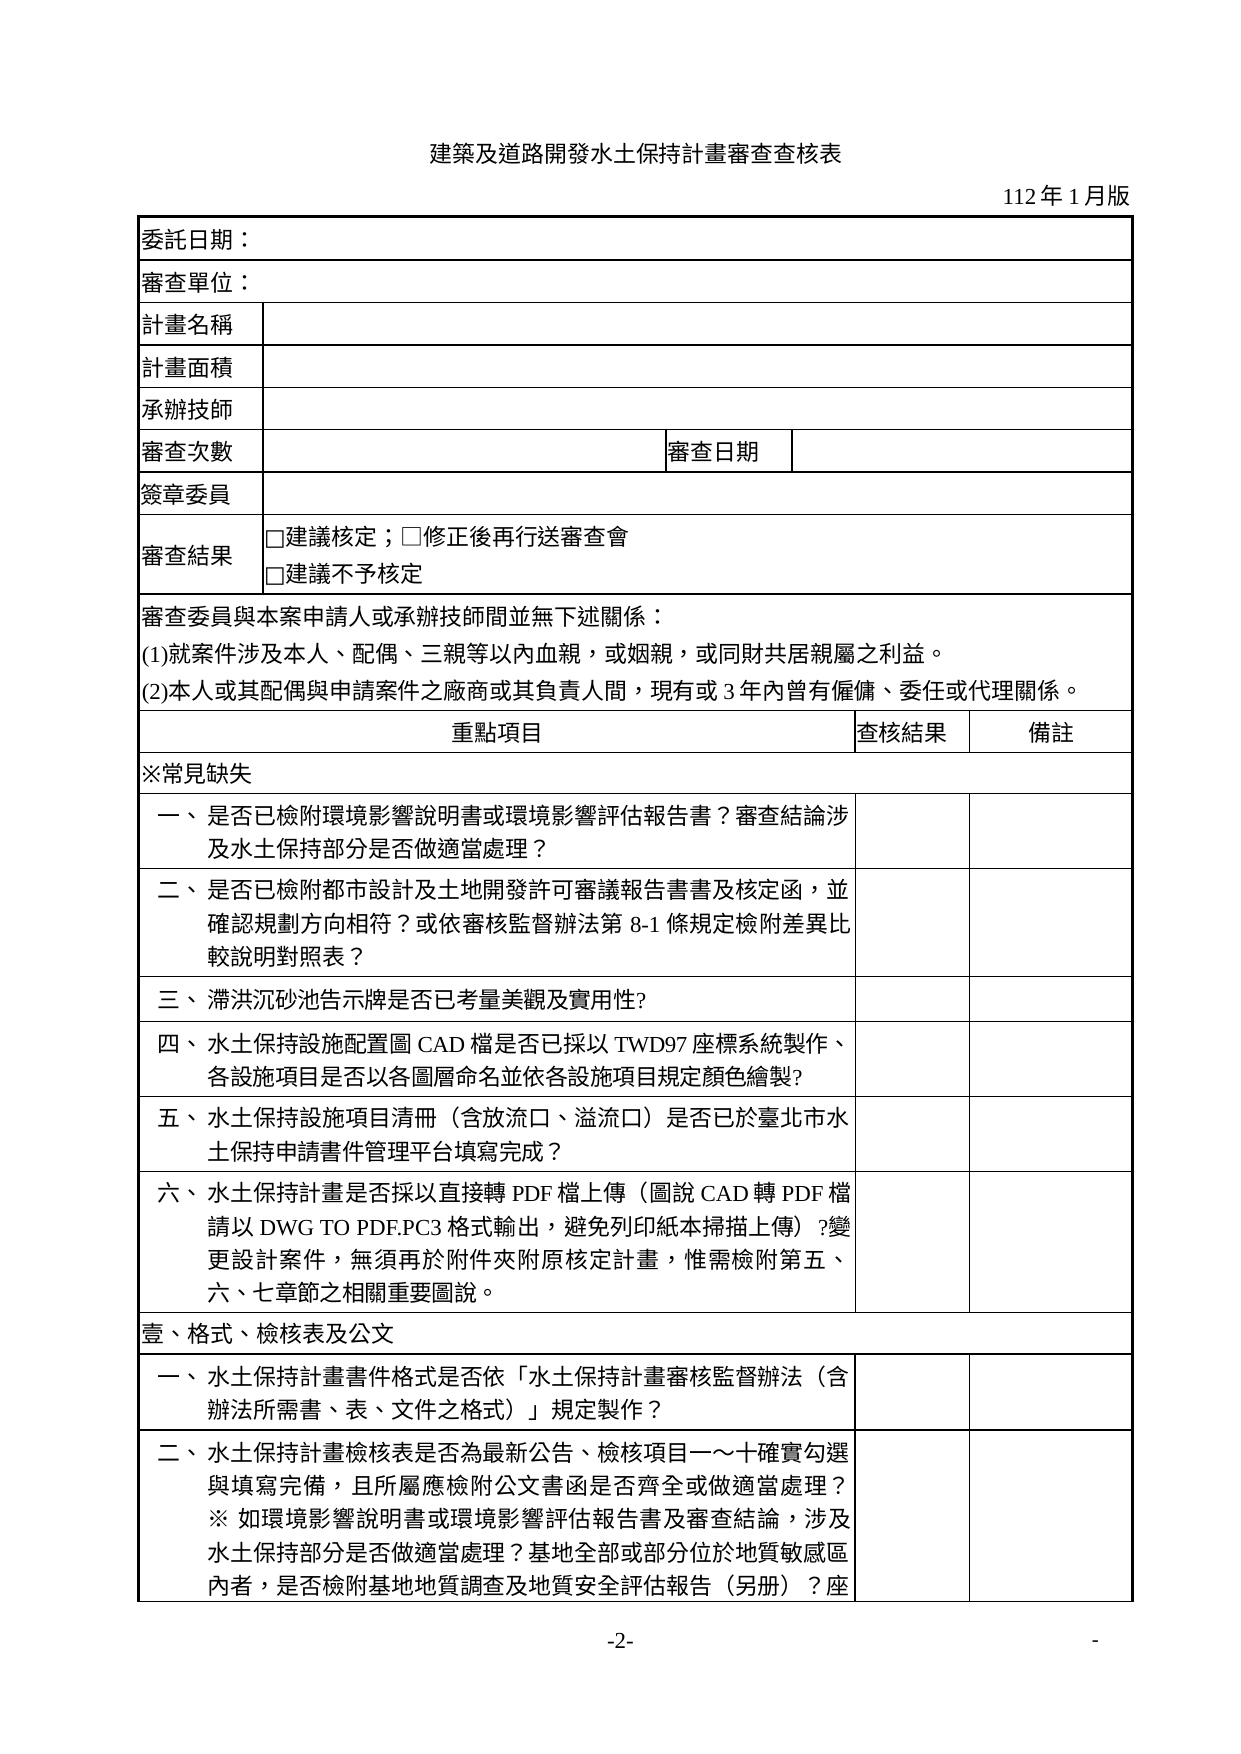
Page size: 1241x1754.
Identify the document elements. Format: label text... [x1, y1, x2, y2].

table_cell 簽章委員 [140, 473, 262, 513]
table_cell [970, 1355, 1131, 1429]
table_cell 水土保持設施配置圖CAD 檔是否已採以TWD97座標系統製作、各設施項目是否以各圖層命名並依各設施項目規定顏色繪製? [140, 1022, 855, 1096]
table_cell [970, 1097, 1131, 1171]
table_cell [856, 1172, 969, 1312]
table_cell [970, 1022, 1131, 1096]
table_cell [970, 794, 1131, 868]
table_header 建築及道路開發水土保持計畫審查查核表 112年1月版 [139, 130, 1133, 215]
table_cell [970, 977, 1131, 1021]
table_cell [970, 1431, 1131, 1601]
table_cell 重點項目 [140, 711, 854, 752]
table_cell 水土保持計畫檢核表是否為最新公告、檢核項目一～十確實勾選與填寫完備，且所屬應檢附公文書函是否齊全或做適當處理？ ※ 如環境影響說明書或環境影響評估報告書及審查結論，涉及水土保持部分是否做適當處理？基地全部或部分位於地質敏感區內者，是否檢附基地地質調查及地質安全評估報告（另册）？座 [140, 1431, 854, 1601]
table_cell 委託日期： [140, 218, 1131, 259]
table_cell 滯洪沉砂池告示牌是否已考量美觀及實用性? [140, 977, 855, 1021]
table_cell [856, 1022, 969, 1096]
table_cell 審查日期 [667, 430, 791, 471]
table_cell 壹、格式、檢核表及公文 [140, 1313, 1131, 1353]
table_cell [264, 303, 1131, 344]
table_cell 審查單位： [140, 261, 1131, 302]
table_cell 水土保持計畫是否採以直接轉PDF檔上傳（圖說CAD轉PDF檔請以DWG To PDF.pc3格式輸出，避免列印紙本掃描上傳）?變更設計案件，無須再於附件夾附原核定計畫，惟需檢附第五、六、七章節之相關重要圖說。 [140, 1172, 855, 1312]
table_cell 水土保持計畫書件格式是否依「水土保持計畫審核監督辦法（含辦法所需書、表、文件之格式）」規定製作？ [140, 1355, 854, 1429]
table_cell [264, 473, 1131, 513]
table_cell [264, 430, 665, 471]
table_cell [856, 1355, 969, 1429]
table_cell 審查次數 [140, 430, 262, 471]
table_cell [856, 1097, 969, 1171]
table_cell □建議核定；□修正後再行送審查會 □建議不予核定 [264, 515, 1131, 593]
table_cell 查核結果 [856, 711, 969, 752]
table_cell 備註 [970, 711, 1131, 752]
table_cell 是否已檢附都市設計及土地開發許可審議報告書書及核定函，並確認規劃方向相符？或依審核監督辦法第8-1 條規定檢附差異比較說明對照表？ [140, 869, 855, 976]
table_cell 計畫名稱 [140, 303, 262, 344]
table_cell [264, 346, 1131, 386]
table_cell 水土保持設施項目清冊（含放流口、溢流口）是否已於臺北市水土保持申請書件管理平台填寫完成？ [140, 1097, 855, 1171]
table_cell [856, 794, 969, 868]
table_cell [264, 388, 1131, 429]
table_cell 是否已檢附環境影響說明書或環境影響評估報告書？審查結論涉及水土保持部分是否做適當處理？ [140, 794, 855, 868]
table_cell [856, 1431, 969, 1601]
table_cell [793, 430, 1131, 471]
table_cell 審查委員與本案申請人或承辦技師間並無下述關係： (1)就案件涉及本人、配偶、三親等以內血親，或姻親，或同財共居親屬之利益。 (2)本人或其配偶與申請案件之廠商或其負責人間，現有或3年內曾有僱傭、委任或代理關係。 [140, 595, 1131, 709]
table_cell [856, 869, 969, 976]
table_cell [856, 977, 969, 1021]
table_cell ※常見缺失 [140, 753, 1131, 793]
table_cell [970, 1172, 1131, 1312]
table_cell 計畫面積 [140, 346, 262, 386]
table_cell [970, 869, 1131, 976]
table_cell 承辦技師 [140, 388, 262, 429]
table_cell 審查結果 [140, 515, 262, 593]
